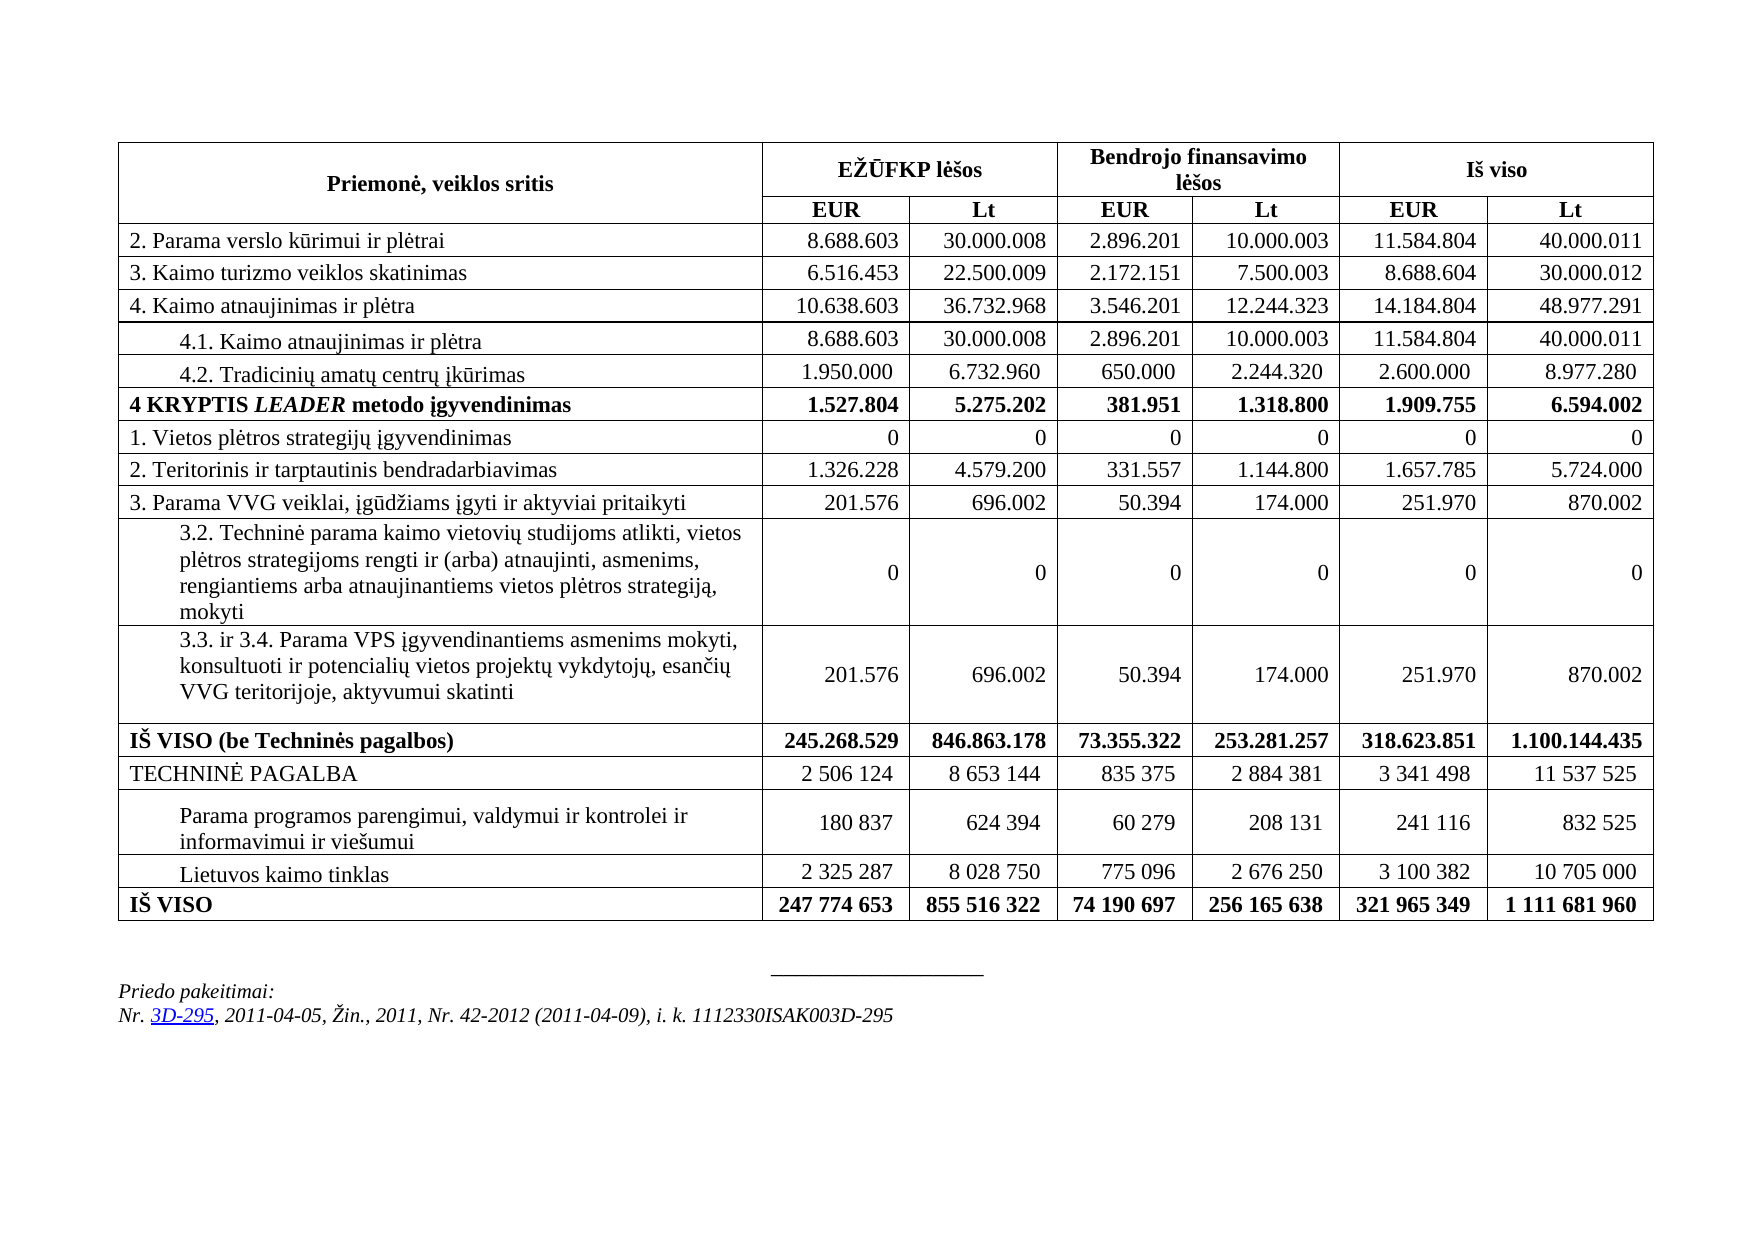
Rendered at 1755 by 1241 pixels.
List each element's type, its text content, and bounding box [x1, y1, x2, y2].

table_cell 8.977.280 [1488, 355, 1653, 387]
table_cell 3 100 382 [1340, 855, 1487, 887]
table_cell 2 676 250 [1193, 855, 1339, 887]
table_cell 253.281.257 [1193, 724, 1339, 756]
table_cell EUR [1058, 197, 1192, 223]
table_cell 835 375 [1058, 757, 1192, 789]
table_cell 11.584.804 [1340, 323, 1487, 354]
table_cell IŠ VISO [119, 888, 762, 920]
table_cell 10.000.003 [1193, 323, 1339, 354]
table_cell 1. Vietos plėtros strategijų įgyvendinimas [119, 421, 762, 453]
table_cell 201.576 [763, 626, 909, 723]
table_cell 256 165 638 [1193, 888, 1339, 920]
table_cell Lt [1488, 197, 1653, 223]
table_cell 8 653 144 [910, 757, 1057, 789]
table_cell 30.000.012 [1488, 257, 1653, 288]
table_cell 381.951 [1058, 388, 1192, 420]
table_cell 3.546.201 [1058, 290, 1192, 321]
table_cell Lt [910, 197, 1057, 223]
table_cell 0 [1488, 519, 1653, 625]
table_cell 8.688.604 [1340, 257, 1487, 288]
table_cell Lietuvos kaimo tinklas [119, 855, 762, 887]
table_cell 331.557 [1058, 454, 1192, 485]
table_cell 40.000.011 [1488, 224, 1653, 256]
table_cell 650.000 [1058, 355, 1192, 387]
table_cell 1.318.800 [1193, 388, 1339, 420]
table_cell 0 [1058, 519, 1192, 625]
table_cell 1.657.785 [1340, 454, 1487, 485]
table_cell 1.100.144.435 [1488, 724, 1653, 756]
table_cell 251.970 [1340, 626, 1487, 723]
table_cell 2.896.201 [1058, 224, 1192, 256]
table_cell 0 [763, 519, 909, 625]
table_cell 2 325 287 [763, 855, 909, 887]
table_cell 1.527.804 [763, 388, 909, 420]
table_cell 1 111 681 960 [1488, 888, 1653, 920]
table_cell 8.688.603 [763, 224, 909, 256]
table_cell 2.896.201 [1058, 323, 1192, 354]
table_cell 624 394 [910, 790, 1057, 854]
table_cell 73.355.322 [1058, 724, 1192, 756]
table_cell 3 341 498 [1340, 757, 1487, 789]
table_cell 245.268.529 [763, 724, 909, 756]
table_cell EUR [763, 197, 909, 223]
table_cell 74 190 697 [1058, 888, 1192, 920]
table_cell 50.394 [1058, 486, 1192, 518]
table_cell 2 884 381 [1193, 757, 1339, 789]
text Nr. 3D-295, 2011-04-05, Žin., 2011, Nr. 42-2012 (2011-04-09), i. k. 1112330ISAK003D-295 [118, 1003, 1636, 1027]
table_cell 8 028 750 [910, 855, 1057, 887]
table_cell 1.950.000 [763, 355, 909, 387]
table_cell 6.516.453 [763, 257, 909, 288]
table_cell 318.623.851 [1340, 724, 1487, 756]
table_cell 0 [763, 421, 909, 453]
table_cell Parama programos parengimui, valdymui ir kontrolei ir informavimui ir viešumui [119, 790, 762, 854]
table_cell 0 [910, 519, 1057, 625]
table_cell 4.2. Tradicinių amatų centrų įkūrimas [119, 355, 762, 387]
table_cell 8.688.603 [763, 323, 909, 354]
table_cell 247 774 653 [763, 888, 909, 920]
table_cell 321 965 349 [1340, 888, 1487, 920]
table_cell 251.970 [1340, 486, 1487, 518]
table_cell 6.732.960 [910, 355, 1057, 387]
table_cell 40.000.011 [1488, 323, 1653, 354]
table_cell 241 116 [1340, 790, 1487, 854]
table_cell 3. Kaimo turizmo veiklos skatinimas [119, 257, 762, 288]
table_cell 14.184.804 [1340, 290, 1487, 321]
table_cell 870.002 [1488, 486, 1653, 518]
table_cell 2.172.151 [1058, 257, 1192, 288]
table_cell 22.500.009 [910, 257, 1057, 288]
table_cell IŠ VISO (be Techninės pagalbos) [119, 724, 762, 756]
table_cell 2. Parama verslo kūrimui ir plėtrai [119, 224, 762, 256]
table_cell 855 516 322 [910, 888, 1057, 920]
table_cell 696.002 [910, 486, 1057, 518]
table_cell 12.244.323 [1193, 290, 1339, 321]
table_cell 832 525 [1488, 790, 1653, 854]
table_header Priemonė, veiklos sritis [119, 143, 762, 223]
table_header Bendrojo finansavimo lėšos [1058, 143, 1339, 196]
table_cell 208 131 [1193, 790, 1339, 854]
table_cell 0 [1193, 519, 1339, 625]
table_cell 6.594.002 [1488, 388, 1653, 420]
table_cell 2.600.000 [1340, 355, 1487, 387]
table_cell 1.326.228 [763, 454, 909, 485]
table_header Iš viso [1340, 143, 1653, 196]
table_cell 174.000 [1193, 626, 1339, 723]
table_cell 48.977.291 [1488, 290, 1653, 321]
table_cell 4.579.200 [910, 454, 1057, 485]
table_cell 0 [1340, 519, 1487, 625]
table_cell 36.732.968 [910, 290, 1057, 321]
table_cell 3.2. Techninė parama kaimo vietovių studijoms atlikti, vietos plėtros strategijoms rengti ir (arba) atnaujinti, asmenims, rengiantiems arba atnaujinantiems vietos plėtros strategiją, mokyti [119, 519, 762, 625]
table_cell 10.638.603 [763, 290, 909, 321]
table_cell 1.909.755 [1340, 388, 1487, 420]
text Priedo pakeitimai: [118, 978, 1636, 1003]
table_cell 775 096 [1058, 855, 1192, 887]
table_cell 0 [910, 421, 1057, 453]
table_cell TECHNINĖ PAGALBA [119, 757, 762, 789]
table_cell 11 537 525 [1488, 757, 1653, 789]
table_cell 696.002 [910, 626, 1057, 723]
table_header EŽŪFKP lėšos [763, 143, 1057, 196]
table_cell 870.002 [1488, 626, 1653, 723]
table_cell 10.000.003 [1193, 224, 1339, 256]
table_cell 60 279 [1058, 790, 1192, 854]
table_cell 11.584.804 [1340, 224, 1487, 256]
table_cell Lt [1193, 197, 1339, 223]
table_cell 180 837 [763, 790, 909, 854]
table_cell 3. Parama VVG veiklai, įgūdžiams įgyti ir aktyviai pritaikyti [119, 486, 762, 518]
table_cell 5.724.000 [1488, 454, 1653, 485]
table_cell 1.144.800 [1193, 454, 1339, 485]
table_cell 0 [1058, 421, 1192, 453]
table_cell EUR [1340, 197, 1487, 223]
table_cell 846.863.178 [910, 724, 1057, 756]
table_cell 2. Teritorinis ir tarptautinis bendradarbiavimas [119, 454, 762, 485]
table_cell 30.000.008 [910, 323, 1057, 354]
table_cell 0 [1488, 421, 1653, 453]
table_cell 7.500.003 [1193, 257, 1339, 288]
table_cell 4. Kaimo atnaujinimas ir plėtra [119, 290, 762, 321]
table_cell 201.576 [763, 486, 909, 518]
table_cell 2 506 124 [763, 757, 909, 789]
table_cell 0 [1340, 421, 1487, 453]
table_cell 30.000.008 [910, 224, 1057, 256]
table_cell 5.275.202 [910, 388, 1057, 420]
table_cell 4 KRYPTIS LEADER metodo įgyvendinimas [119, 388, 762, 420]
table_cell 2.244.320 [1193, 355, 1339, 387]
table_cell 0 [1193, 421, 1339, 453]
table_cell 50.394 [1058, 626, 1192, 723]
table_cell 174.000 [1193, 486, 1339, 518]
text _________________ [118, 950, 1636, 978]
table_cell 3.3. ir 3.4. Parama VPS įgyvendinantiems asmenims mokyti, konsultuoti ir potencialių vietos projektų vykdytojų, esančių VVG teritorijoje, aktyvumui skatinti [119, 626, 762, 723]
table_cell 4.1. Kaimo atnaujinimas ir plėtra [119, 323, 762, 354]
table_cell 10 705 000 [1488, 855, 1653, 887]
